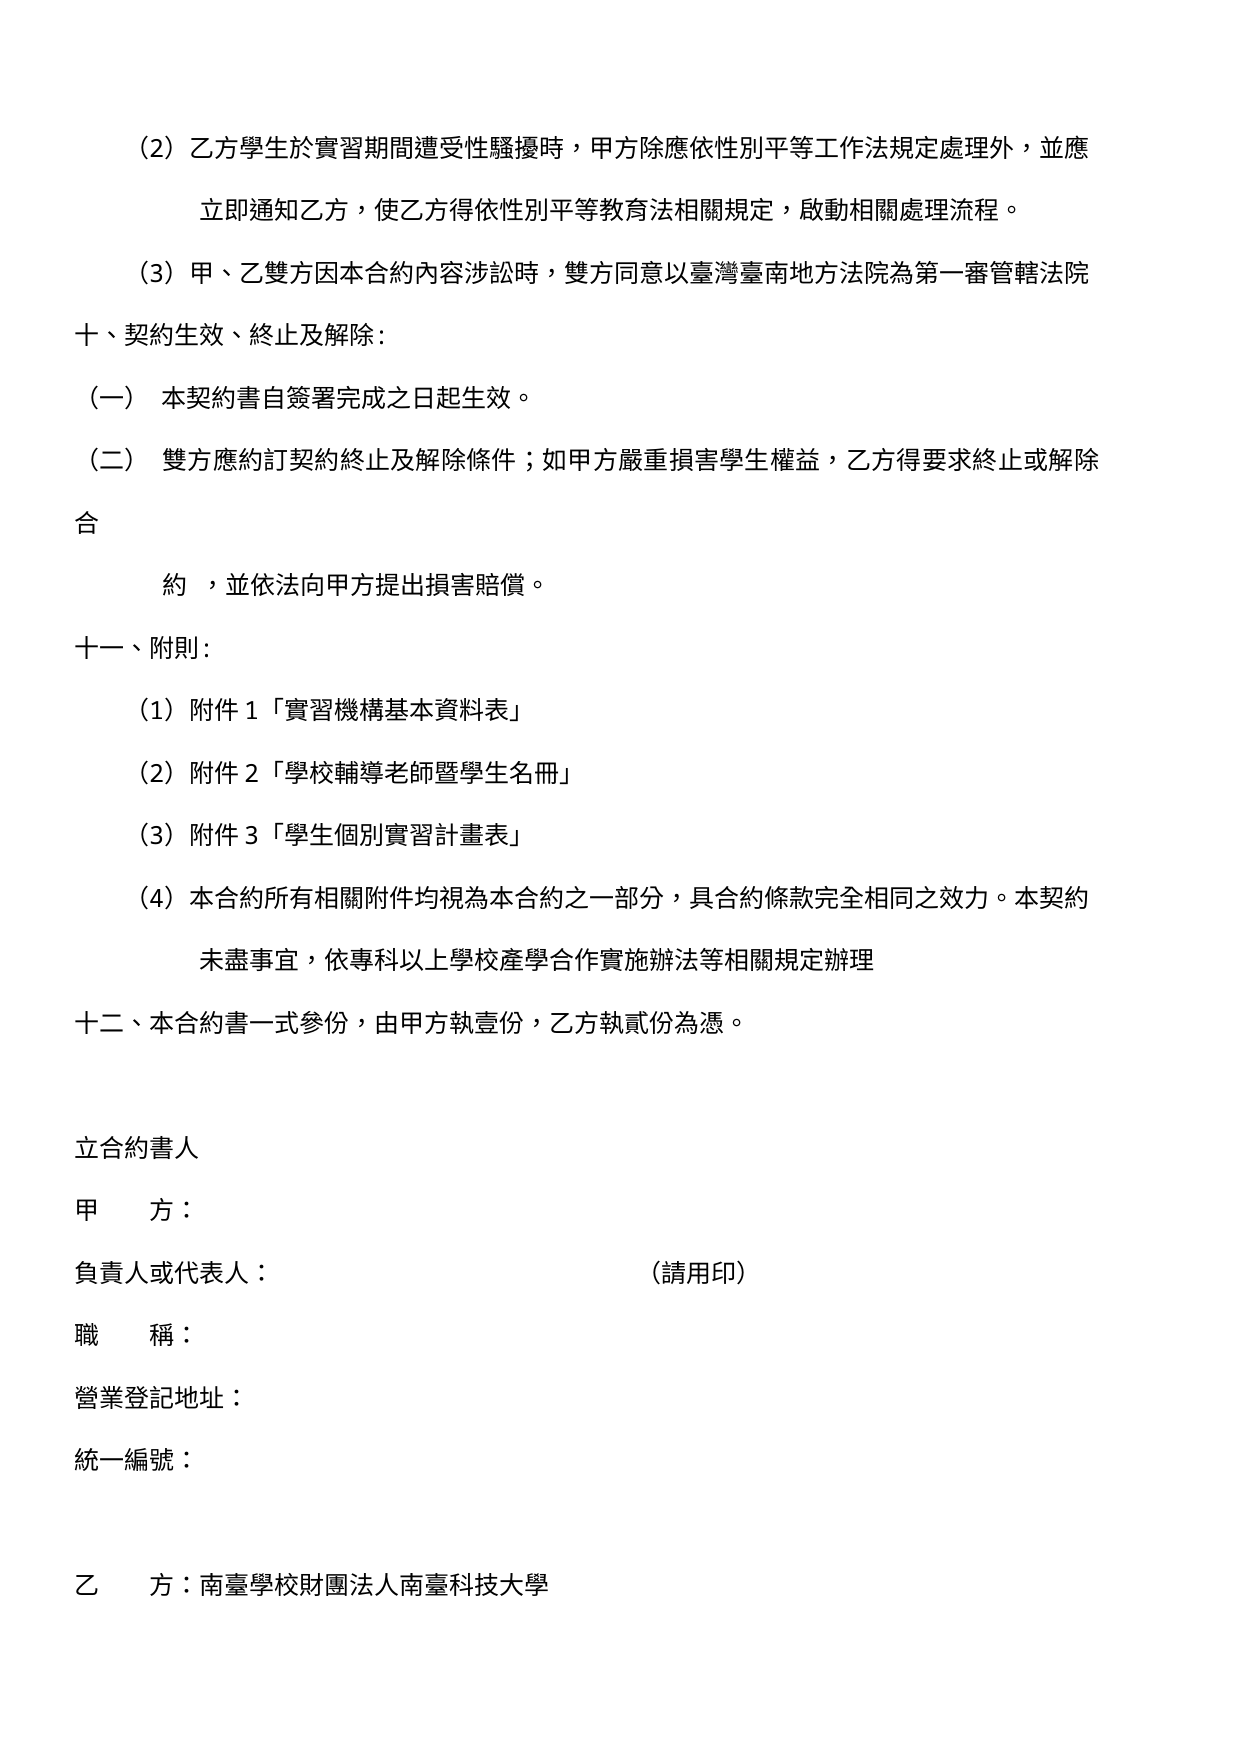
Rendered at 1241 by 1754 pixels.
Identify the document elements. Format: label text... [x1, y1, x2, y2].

text 十、契約生效、終止及解除: [74, 292, 1102, 355]
text 立合約書人 [74, 1105, 1004, 1167]
list 甲、乙雙方因本合約內容涉訟時，雙方同意以臺灣臺南地方法院為第一審管轄法院 [124, 230, 1104, 292]
list 乙方學生於實習期間遭受性騷擾時，甲方除應依性別平等工作法規定處理外，並應立即通知乙方，使乙方得依性別平等教育法相關規定，啟動相關處理流程。 [124, 105, 1104, 230]
text 乙 方：南臺學校財團法人南臺科技大學 [74, 1542, 1004, 1605]
text 營業登記地址： [74, 1355, 1004, 1417]
text 十二、本合約書一式參份，由甲方執壹份，乙方執貳份為憑。 [74, 980, 1102, 1042]
text 負責人或代表人： （請用印） [74, 1230, 1004, 1292]
list 附件3「學生個別實習計畫表」 [124, 792, 1104, 855]
list 附件1「實習機構基本資料表」 [124, 667, 1104, 730]
text 約 ，並依法向甲方提出損害賠償。 [74, 542, 1102, 605]
text 統一編號： [74, 1417, 1004, 1480]
list 附件2「學校輔導老師暨學生名冊」 [124, 730, 1104, 792]
text 甲 方： [74, 1167, 1004, 1230]
list 本合約所有相關附件均視為本合約之一部分，具合約條款完全相同之效力。本契約未盡事宜，依專科以上學校產學合作實施辦法等相關規定辦理 [124, 855, 1104, 980]
text 十一、附則: [74, 605, 1102, 667]
text （二） 雙方應約訂契約終止及解除條件；如甲方嚴重損害學生權益，乙方得要求終止或解除合 [74, 417, 1102, 542]
text 職 稱： [74, 1292, 1004, 1355]
text （一） 本契約書自簽署完成之日起生效。 [74, 355, 1102, 417]
